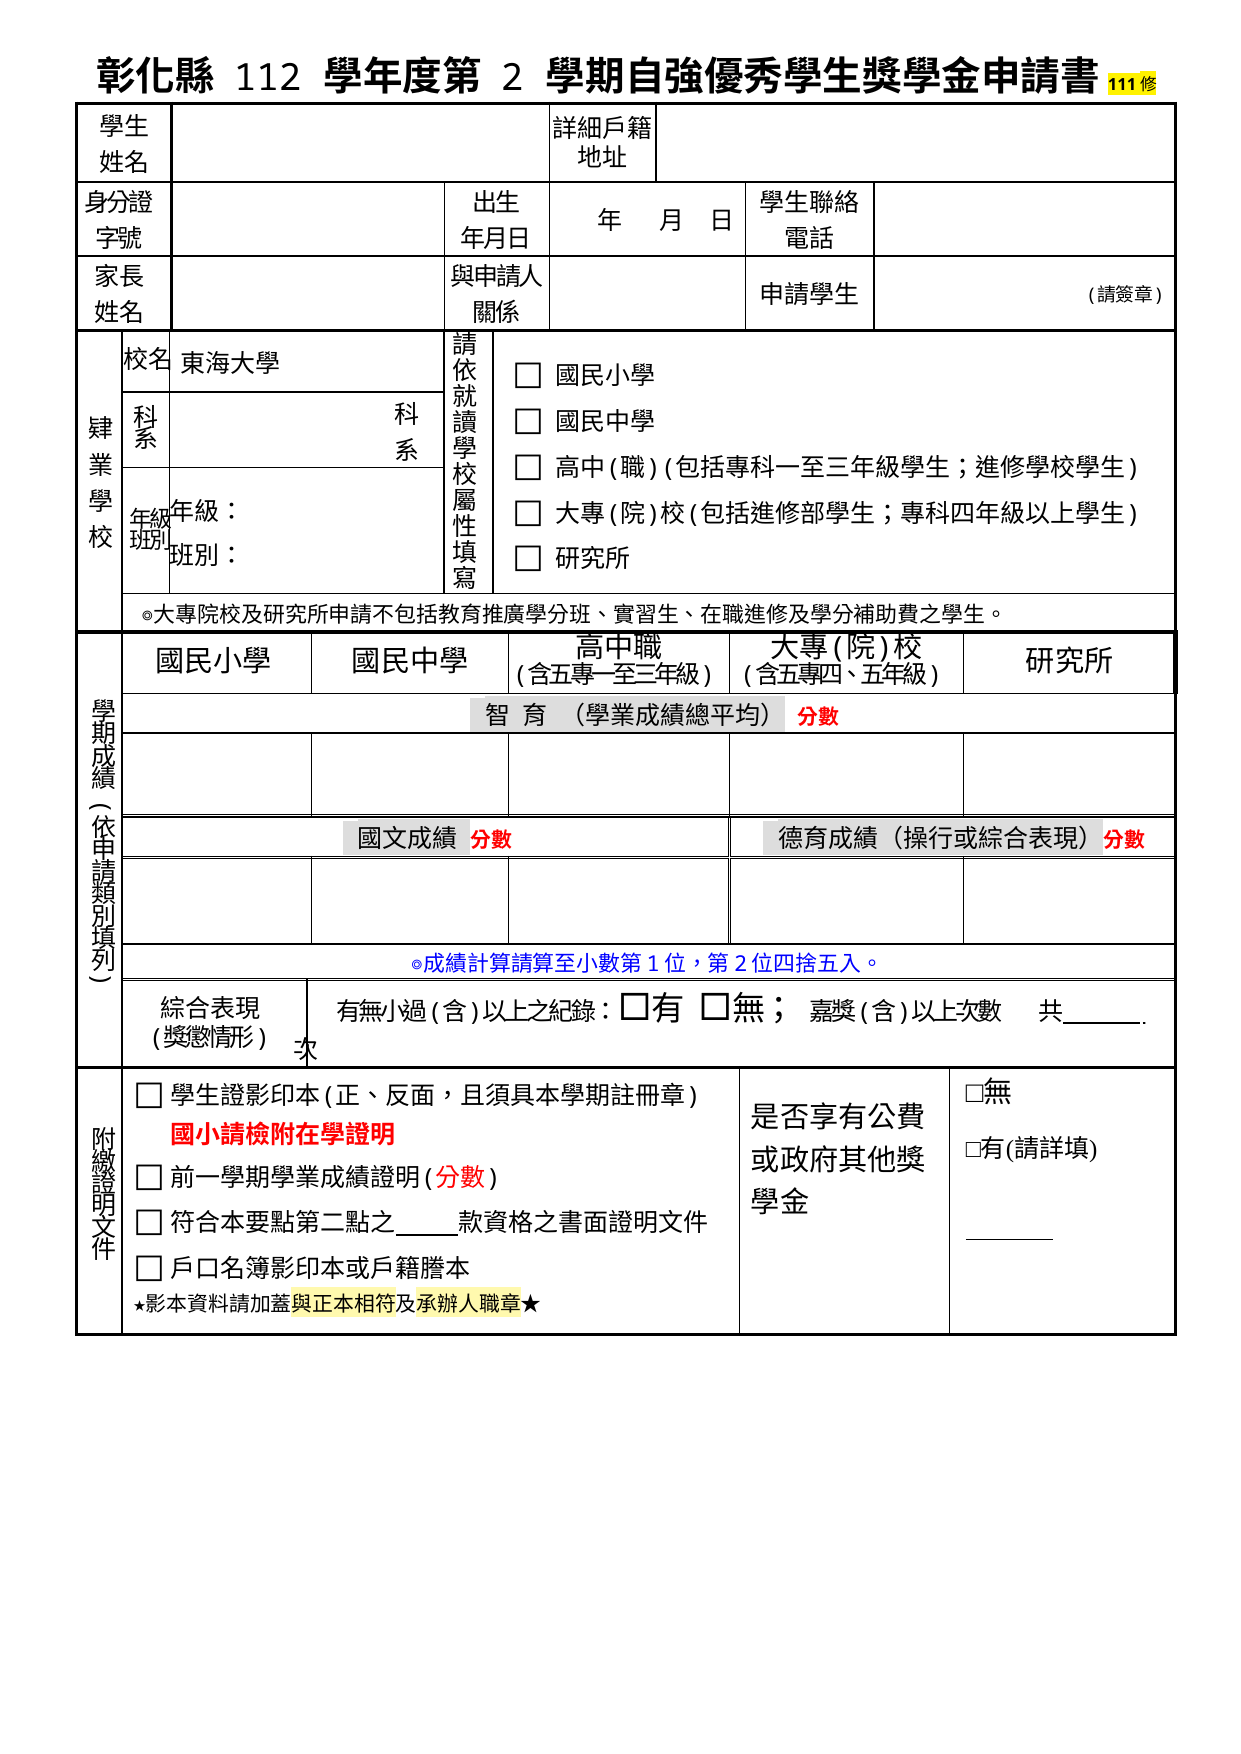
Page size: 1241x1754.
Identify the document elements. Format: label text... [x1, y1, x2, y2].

table_cell 家長 姓名 [78, 257, 170, 329]
table_cell 肄業學校 [78, 332, 121, 630]
table_cell [730, 734, 963, 814]
table_cell 大專(院)校 (含五專四、五年級) [730, 634, 963, 693]
table_cell [312, 859, 508, 943]
table_cell [123, 859, 311, 943]
table_cell 學期成績 (依申請類別填列) [78, 634, 121, 1066]
table_cell [509, 859, 728, 943]
table_cell (請簽章) [875, 257, 1174, 329]
table_cell ◎成績計算請算至小數第1位，第2位四捨五入。 [123, 945, 1174, 978]
table_cell [964, 859, 1174, 943]
table_cell 申請學生 [746, 257, 873, 329]
table_cell [550, 257, 745, 329]
table_cell [312, 734, 508, 814]
table_cell [964, 734, 1174, 814]
table_cell 附繳證明文件 [78, 1069, 121, 1333]
table_cell 智 育 （學業成績總平均） 分數 [123, 694, 1174, 732]
table_cell [173, 105, 549, 181]
table_cell 東海大學 [170, 332, 443, 391]
table_cell 國文成績 分數 [123, 818, 728, 856]
table_cell □無 □有(請詳填) [950, 1069, 1174, 1333]
table_cell 研究所 [964, 634, 1173, 693]
table_cell 詳細戶籍地址 [550, 105, 655, 181]
table_cell 身分證 字號 [78, 183, 170, 255]
table_cell [509, 734, 729, 814]
table_cell ◎大專院校及研究所申請不包括教育推廣學分班、實習生、在職進修及學分補助費之學生。 [123, 594, 1174, 630]
table_cell 年級 班別 [123, 468, 169, 593]
table_cell [731, 859, 963, 943]
table_cell [875, 183, 1174, 255]
table_cell 學生姓名 [78, 105, 170, 181]
table_cell 國民小學 [123, 634, 311, 693]
table_cell 學生證影印本(正、反面，且須具本學期註冊章) 國小請檢附在學證明 前一學期學業成績證明(分數) 符合本要點第二點之 款資格之書面證明文件 戶口名簿影印本或戶籍謄本 ★影本資料請加蓋與正本相符及承辦人職章★ [123, 1069, 739, 1333]
table_cell 德育成績（操行或綜合表現）分數 [731, 818, 1174, 856]
table_cell 出生 年月日 [445, 183, 549, 255]
table_cell [123, 734, 311, 814]
table_cell 高中職 (含五專一至三年級) [509, 634, 729, 693]
table_cell [657, 105, 1174, 181]
table_cell 科 系 [170, 393, 443, 467]
table_cell 科系 [123, 393, 169, 467]
table_cell 與申請人關係 [445, 257, 549, 329]
table_cell [173, 183, 444, 255]
table_cell 年級： 班別： [170, 468, 443, 593]
table_cell 是否享有公費或政府其他獎學金 [740, 1069, 949, 1333]
table_cell 國民中學 [312, 634, 508, 693]
table_cell 請依就讀學校屬性填寫 [445, 332, 492, 593]
table_header 彰化縣 112 學年度第 2 學期自強優秀學生獎學金申請書111修 [77, 44, 1176, 102]
table_cell 有無小過(含)以上之紀錄：有 無； 嘉獎(含)以上次數 共 次 [308, 981, 1174, 1066]
table_cell 國民小學 國民中學 高中(職)(包括專科一至三年級學生；進修學校學生) 大專(院)校(包括進修部學生；專科四年級以上學生) 研究所 [494, 332, 1174, 593]
table_cell 學生聯絡電話 [746, 183, 873, 255]
table_cell 綜合表現 (獎懲情形) [123, 981, 306, 1066]
table_cell 校名 [123, 332, 169, 391]
table_cell [173, 257, 444, 329]
table_cell 年 月 日 [550, 183, 745, 255]
